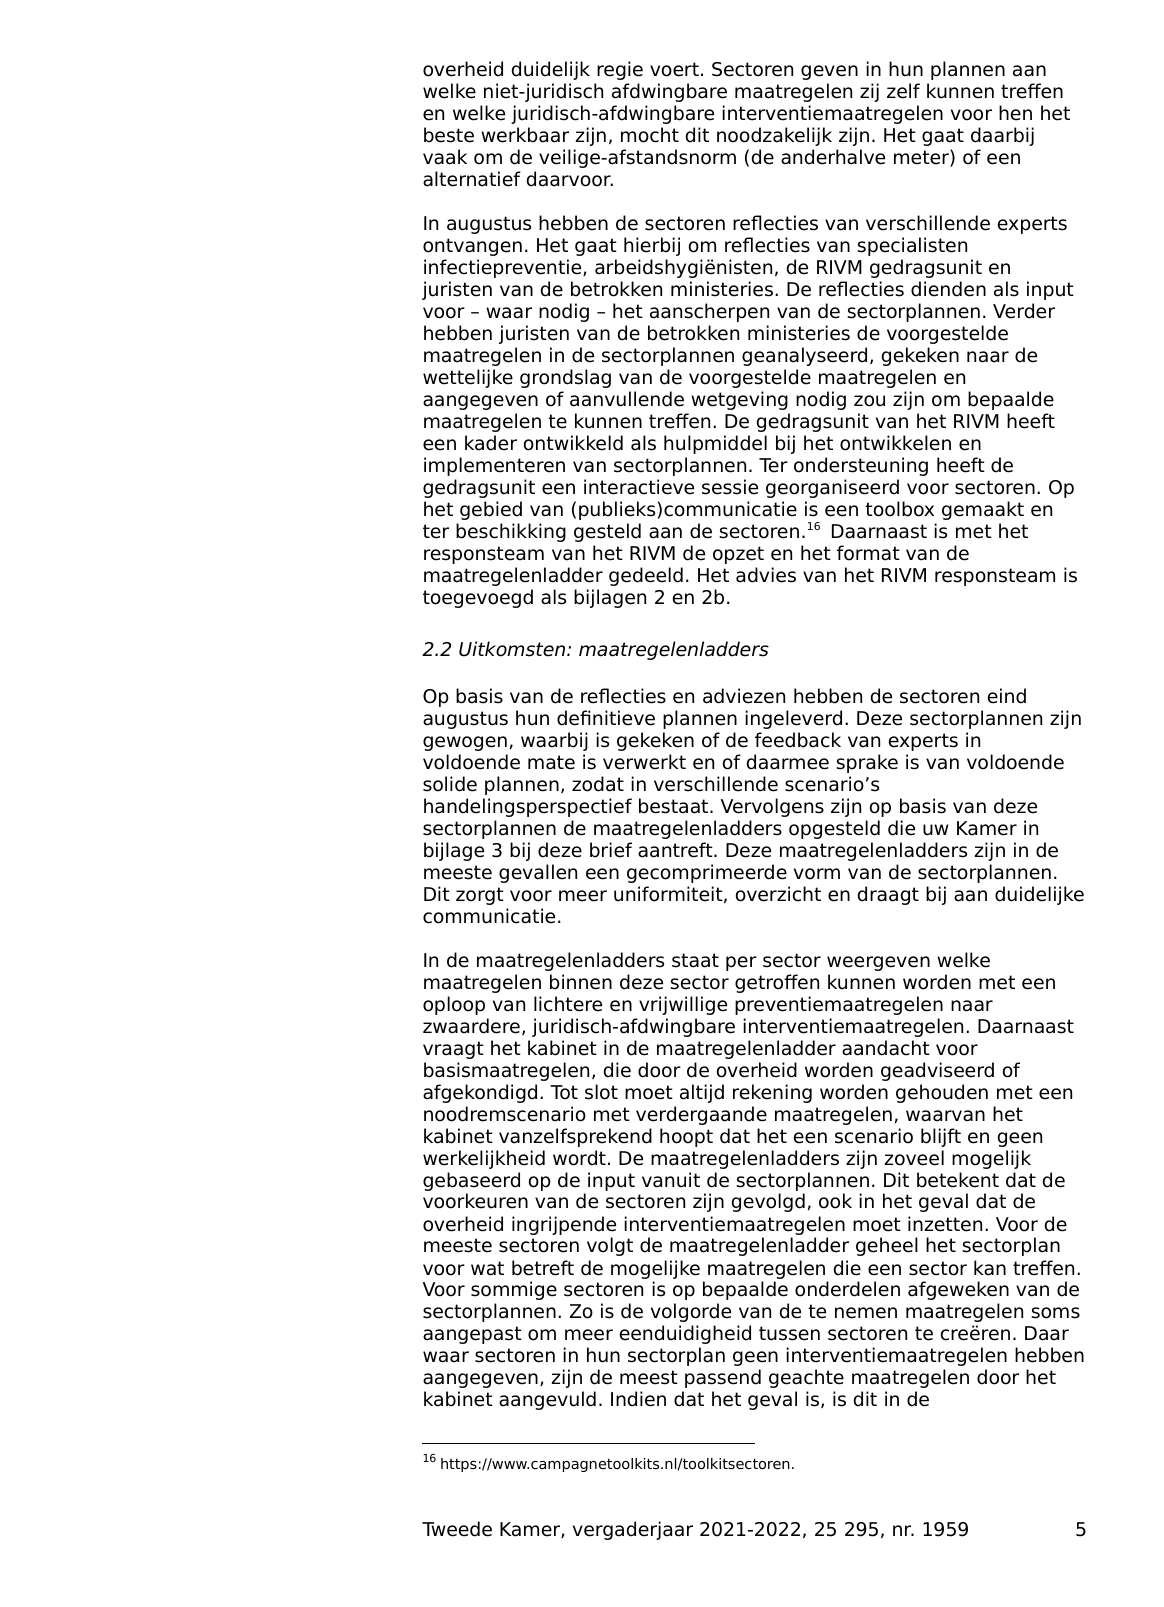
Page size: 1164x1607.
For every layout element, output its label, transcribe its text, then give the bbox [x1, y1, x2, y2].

subtitle 2.2 Uitkomsten: maatregelenladders [422, 639, 1087, 661]
text Op basis van de reflecties en adviezen hebben de sectoren eind augustus hun definitieve plannen ingeleverd. Deze sectorplannen zijn gewogen, waarbij is gekeken of de feedback van experts in voldoende mate is verwerkt en of daarmee sprake is van voldoende solide plannen, zodat in verschillende scenario’s handelingsperspectief bestaat. Vervolgens zijn op basis van deze sectorplannen de maatregelenladders opgesteld die uw Kamer in bijlage 3 bij deze brief aantreft. Deze maatregelenladders zijn in de meeste gevallen een gecomprimeerde vorm van de sectorplannen. Dit zorgt voor meer uniformiteit, overzicht en draagt bij aan duidelijke communicatie. [422, 686, 1087, 927]
text https://www.campagnetoolkits.nl/toolkitsectoren. [422, 1452, 1087, 1474]
text overheid duidelijk regie voert. Sectoren geven in hun plannen aan welke niet-juridisch afdwingbare maatregelen zij zelf kunnen treffen en welke juridisch-afdwingbare interventiemaatregelen voor hen het beste werkbaar zijn, mocht dit noodzakelijk zijn. Het gaat daarbij vaak om de veilige-afstandsnorm (de anderhalve meter) of een alternatief daarvoor. [422, 59, 1087, 191]
text In augustus hebben de sectoren reflecties van verschillende experts ontvangen. Het gaat hierbij om reflecties van specialisten infectiepreventie, arbeidshygiënisten, de RIVM gedragsunit en juristen van de betrokken ministeries. De reflecties dienden als input voor – waar nodig – het aanscherpen van de sectorplannen. Verder hebben juristen van de betrokken ministeries de voorgestelde maatregelen in de sectorplannen geanalyseerd, gekeken naar de wettelijke grondslag van de voorgestelde maatregelen en aangegeven of aanvullende wetgeving nodig zou zijn om bepaalde maatregelen te kunnen treffen. De gedragsunit van het RIVM heeft een kader ontwikkeld als hulpmiddel bij het ontwikkelen en implementeren van sectorplannen. Ter ondersteuning heeft de gedragsunit een interactieve sessie georganiseerd voor sectoren. Op het gebied van (publieks)communicatie is een toolbox gemaakt en ter beschikking gesteld aan de sectoren. Daarnaast is met het responsteam van het RIVM de opzet en het format van de maatregelenladder gedeeld. Het advies van het RIVM responsteam is toegevoegd als bijlagen 2 en 2b. [422, 213, 1087, 609]
text In de maatregelenladders staat per sector weergeven welke maatregelen binnen deze sector getroffen kunnen worden met een oploop van lichtere en vrijwillige preventiemaatregelen naar zwaardere, juridisch-afdwingbare interventiemaatregelen. Daarnaast vraagt het kabinet in de maatregelenladder aandacht voor basismaatregelen, die door de overheid worden geadviseerd of afgekondigd. Tot slot moet altijd rekening worden gehouden met een noodremscenario met verdergaande maatregelen, waarvan het kabinet vanzelfsprekend hoopt dat het een scenario blijft en geen werkelijkheid wordt. De maatregelenladders zijn zoveel mogelijk gebaseerd op de input vanuit de sectorplannen. Dit betekent dat de voorkeuren van de sectoren zijn gevolgd, ook in het geval dat de overheid ingrijpende interventiemaatregelen moet inzetten. Voor de meeste sectoren volgt de maatregelenladder geheel het sectorplan voor wat betreft de mogelijke maatregelen die een sector kan treffen. Voor sommige sectoren is op bepaalde onderdelen afgeweken van de sectorplannen. Zo is de volgorde van de te nemen maatregelen soms aangepast om meer eenduidigheid tussen sectoren te creëren. Daar waar sectoren in hun sectorplan geen interventiemaatregelen hebben aangegeven, zijn de meest passend geachte maatregelen door het kabinet aangevuld. Indien dat het geval is, is dit in de [422, 950, 1087, 1411]
